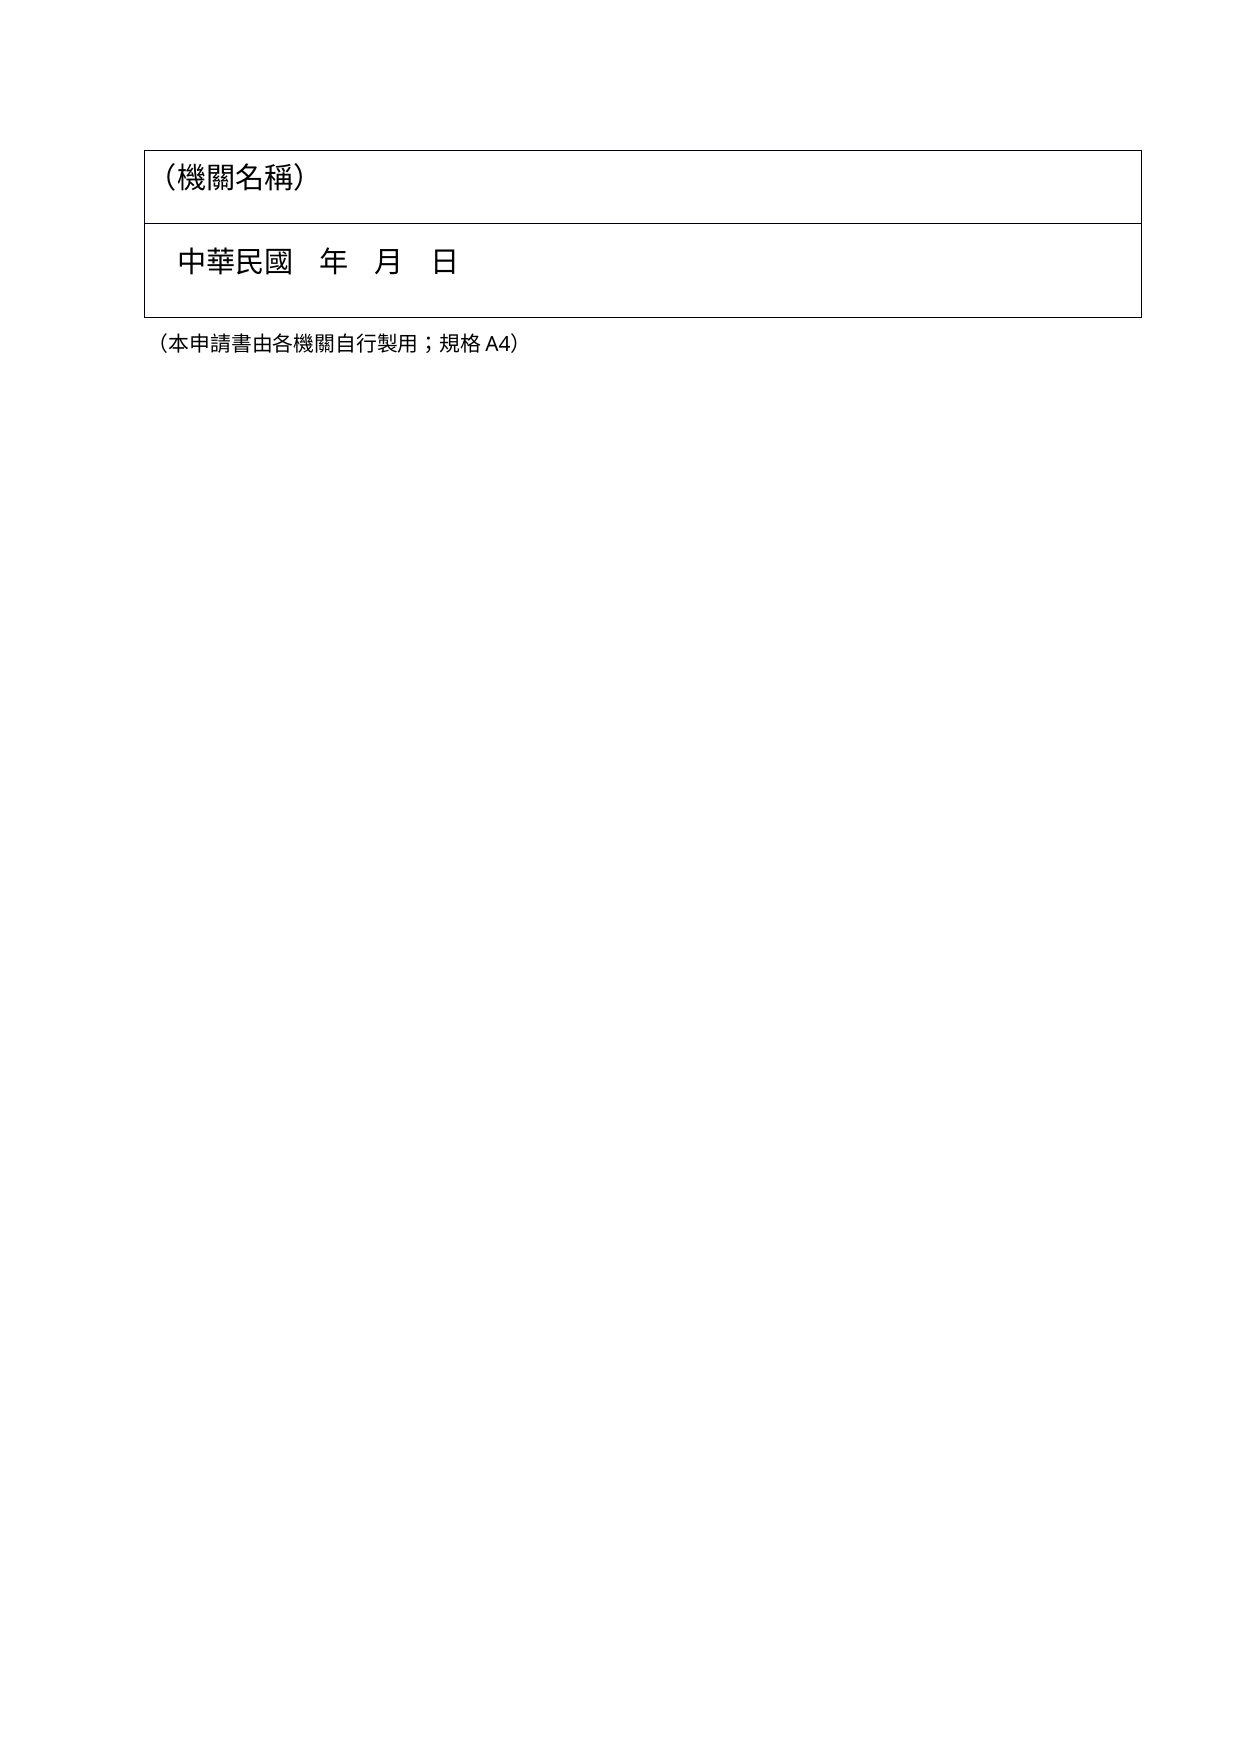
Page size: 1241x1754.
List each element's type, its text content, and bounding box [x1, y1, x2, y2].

table_cell 中華民國 年 月 日 [145, 224, 1141, 317]
table_cell （機關名稱） [145, 151, 1141, 223]
text （本申請書由各機關自行製用；規格A4） [148, 318, 1092, 355]
